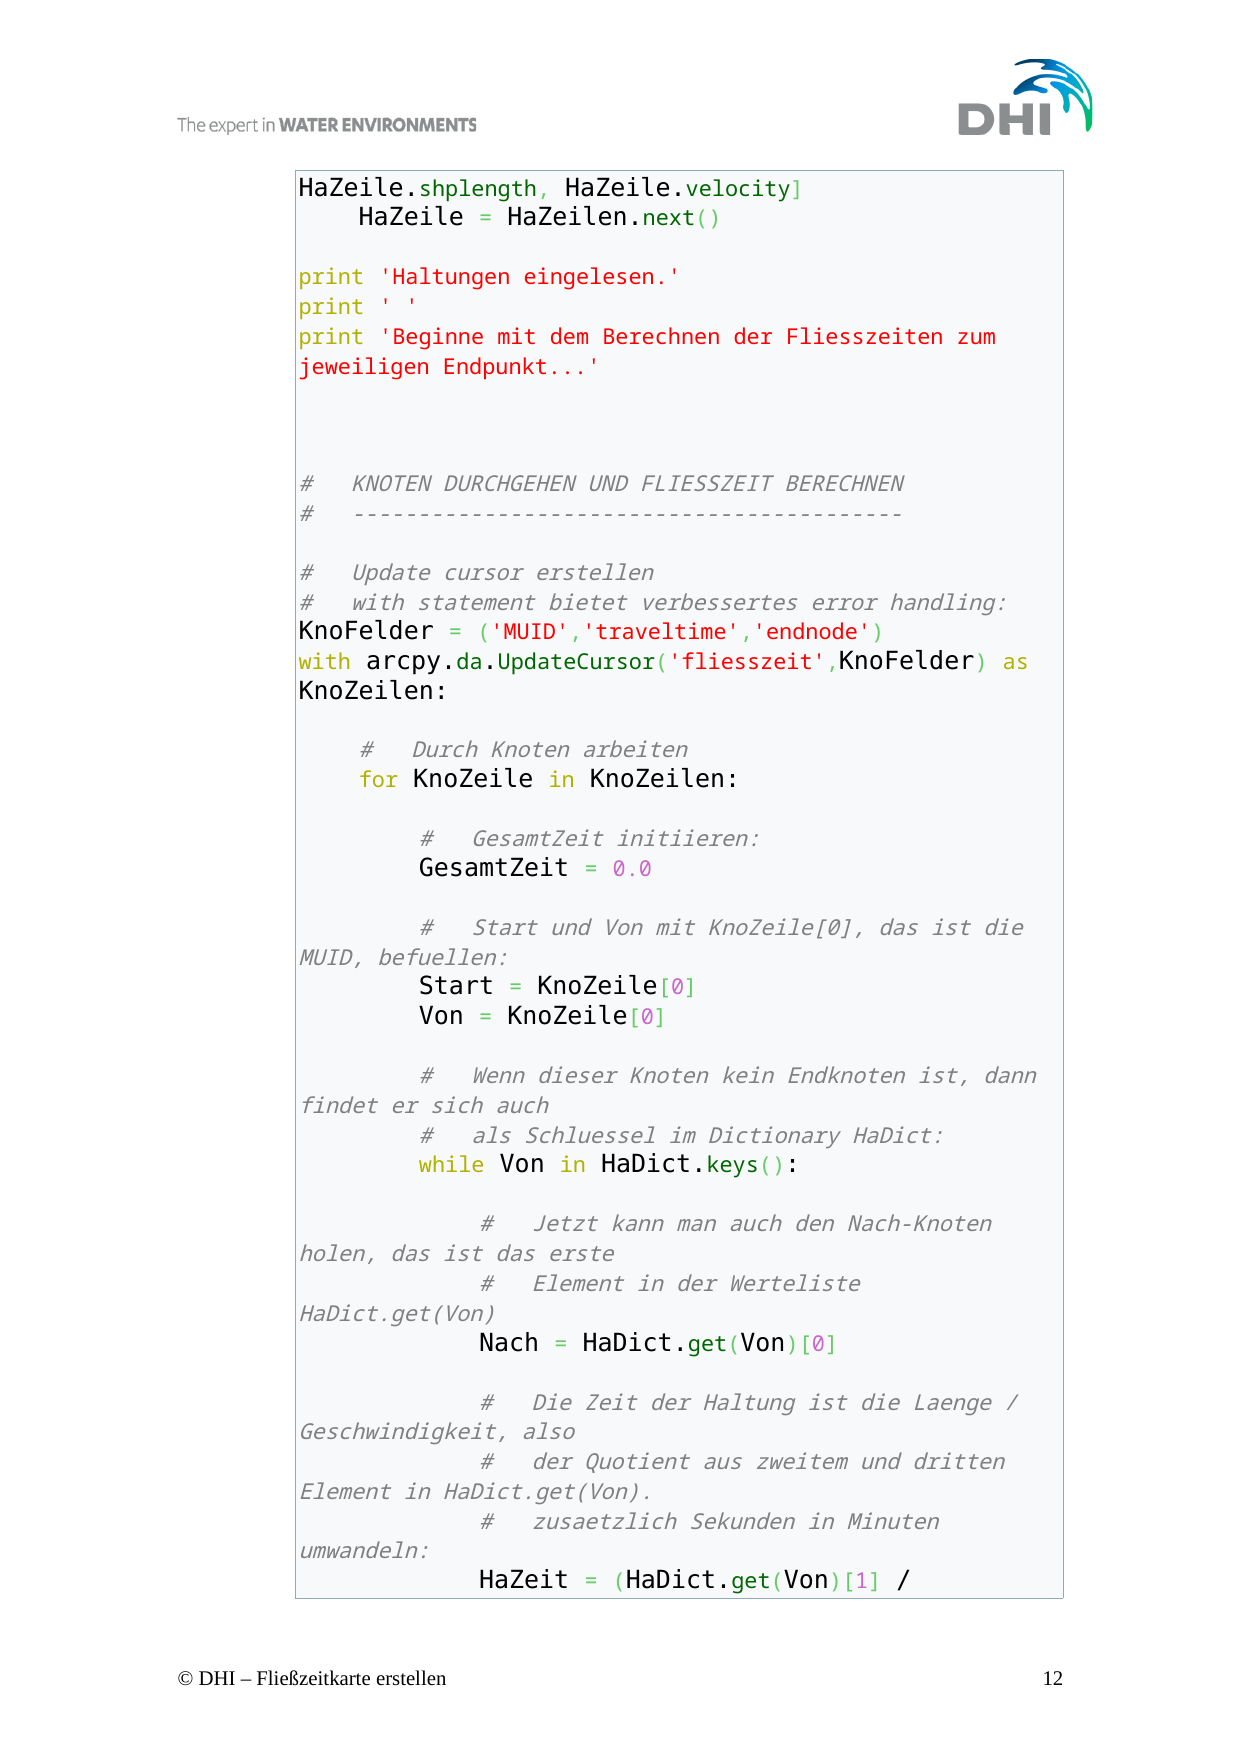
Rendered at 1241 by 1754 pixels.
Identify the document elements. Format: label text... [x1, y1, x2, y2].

picture [958, 59, 1093, 135]
table_header HaZeile.shplength, HaZeile.velocity] HaZeile = HaZeilen.next() print 'Haltungen eingelesen.' print ' ' print 'Beginne mit dem Berechnen der Fliesszeiten zum jeweiligen Endpunkt...' # KNOTEN DURCHGEHEN UND FLIESSZEIT BERECHNEN # ------------------------------------------ # Update cursor erstellen # with statement bietet verbessertes error handling: KnoFelder = ('MUID','traveltime','endnode') with arcpy.da.UpdateCursor('fliesszeit',KnoFelder) as KnoZeilen: # Durch Knoten arbeiten for KnoZeile in KnoZeilen: # GesamtZeit initiieren: GesamtZeit = 0.0 # Start und Von mit KnoZeile[0], das ist die MUID, befuellen: Start = KnoZeile[0] Von = KnoZeile[0] # Wenn dieser Knoten kein Endknoten ist, dann findet er sich auch # als Schluessel im Dictionary HaDict: while Von in HaDict.keys(): # Jetzt kann man auch den Nach-Knoten holen, das ist das erste # Element in der Werteliste HaDict.get(Von) Nach = HaDict.get(Von)[0] # Die Zeit der Haltung ist die Laenge / Geschwindigkeit, also # der Quotient aus zweitem und dritten Element in HaDict.get(Von). # zusaetzlich Sekunden in Minuten umwandeln: HaZeit = (HaDict.get(Von)[1] / [296, 171, 1063, 1598]
picture [177, 117, 477, 135]
